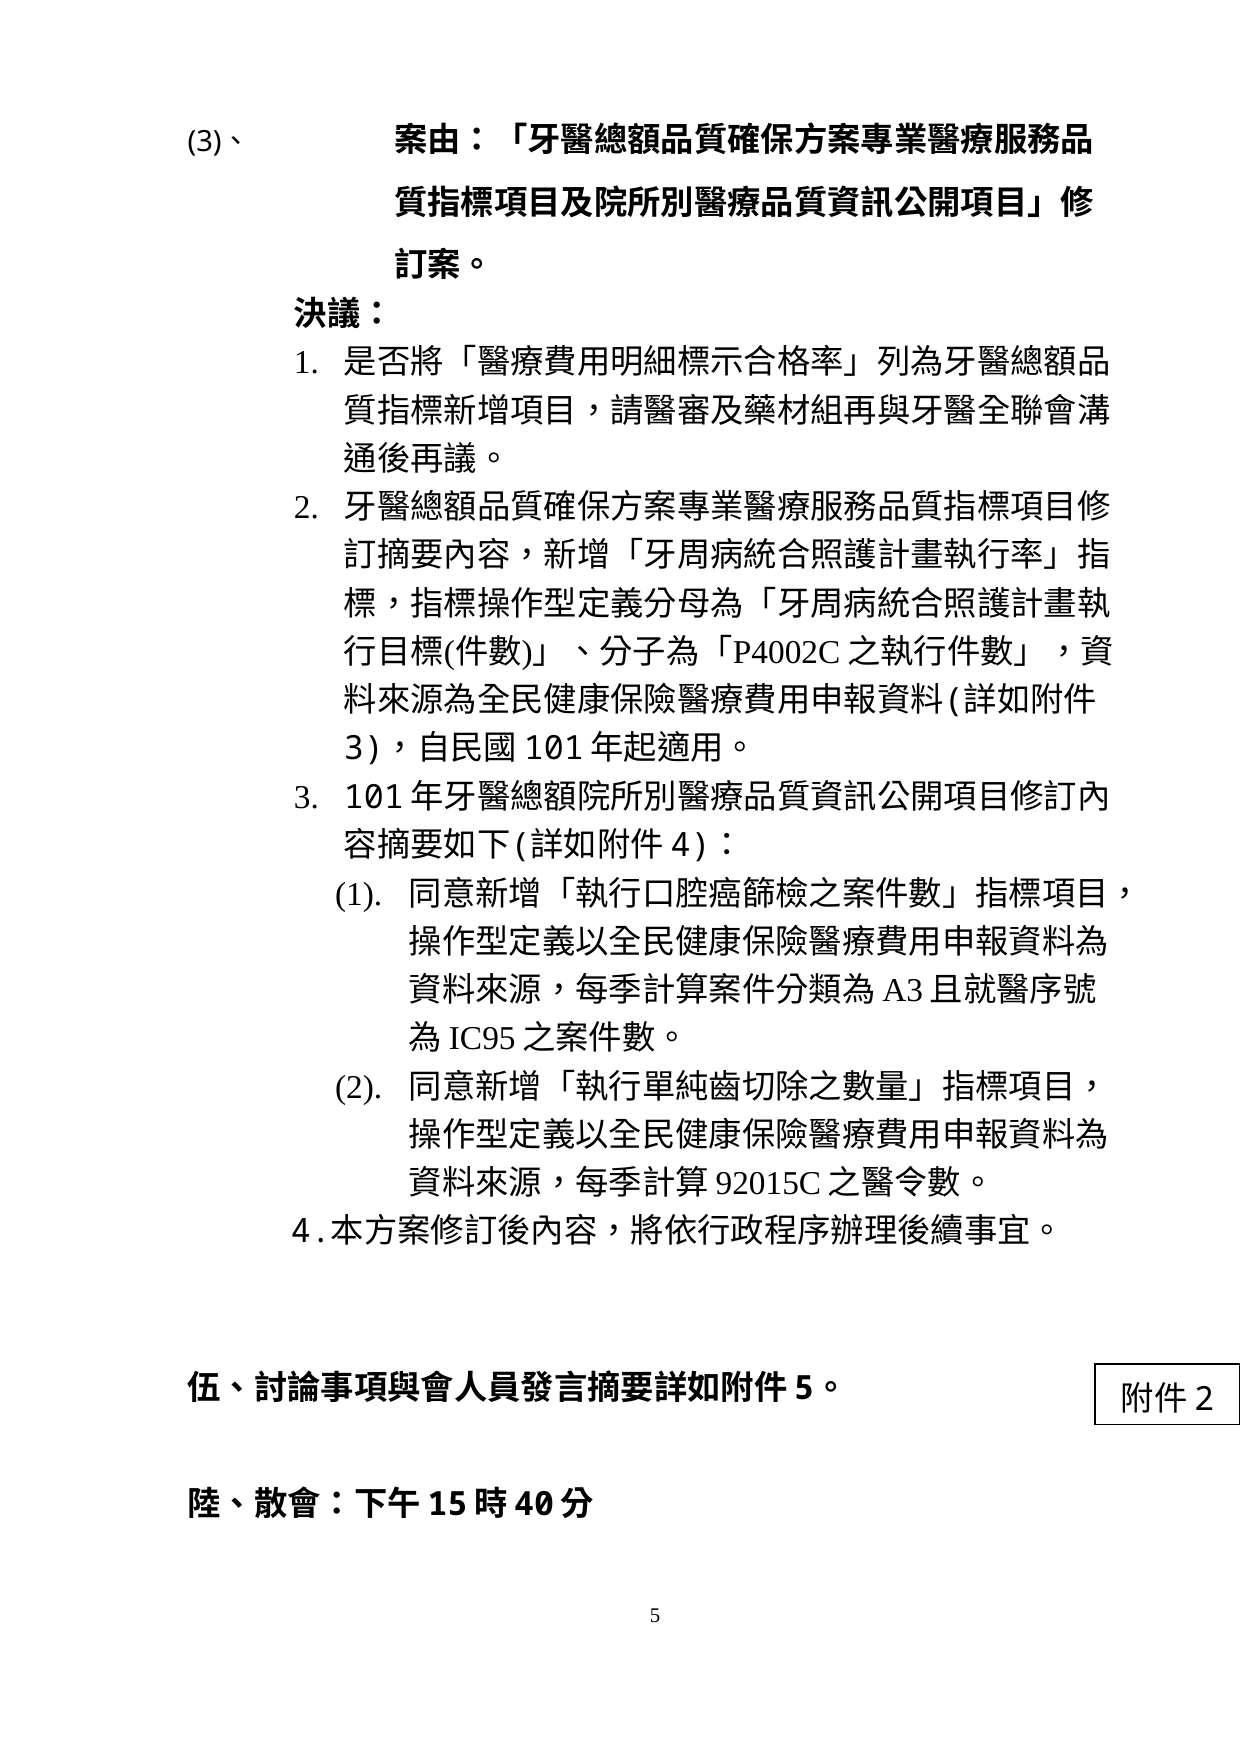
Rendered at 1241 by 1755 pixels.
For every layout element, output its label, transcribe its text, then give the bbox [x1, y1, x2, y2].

text 附件2 [1111, 1372, 1224, 1416]
list 101年牙醫總額院所別醫療品質資訊公開項目修訂內容摘要如下(詳如附件4)： [294, 769, 1122, 866]
text 伍、討論事項與會人員發言摘要詳如附件5。 [187, 1361, 1122, 1409]
text 4.本方案修訂後內容，將依行政程序辦理後續事宜。 [291, 1204, 1122, 1252]
text [1096, 1365, 1239, 1424]
list 同意新增「執行口腔癌篩檢之案件數」指標項目，操作型定義以全民健康保險醫療費用申報資料為資料來源，每季計算案件分類為A3且就醫序號為IC95之案件數。 [335, 866, 1122, 1059]
list 是否將「醫療費用明細標示合格率」列為牙醫總額品質指標新增項目，請醫審及藥材組再與牙醫全聯會溝通後再議。 [294, 335, 1122, 480]
list 牙醫總額品質確保方案專業醫療服務品質指標項目修訂摘要內容，新增「牙周病統合照護計畫執行率」指標，指標操作型定義分母為「牙周病統合照護計畫執行目標(件數)」、分子為「P4002C之執行件數」，資料來源為全民健康保險醫療費用申報資料(詳如附件3)，自民國101年起適用。 [294, 480, 1122, 769]
text 決議： [294, 287, 1122, 335]
text 陸、散會：下午15時40分 [187, 1477, 1122, 1526]
list 同意新增「執行單純齒切除之數量」指標項目，操作型定義以全民健康保險醫療費用申報資料為資料來源，每季計算92015C之醫令數。 [335, 1059, 1122, 1204]
list 案由：「牙醫總額品質確保方案專業醫療服務品質指標項目及院所別醫療品質資訊公開項目」修訂案。 [187, 96, 1122, 283]
